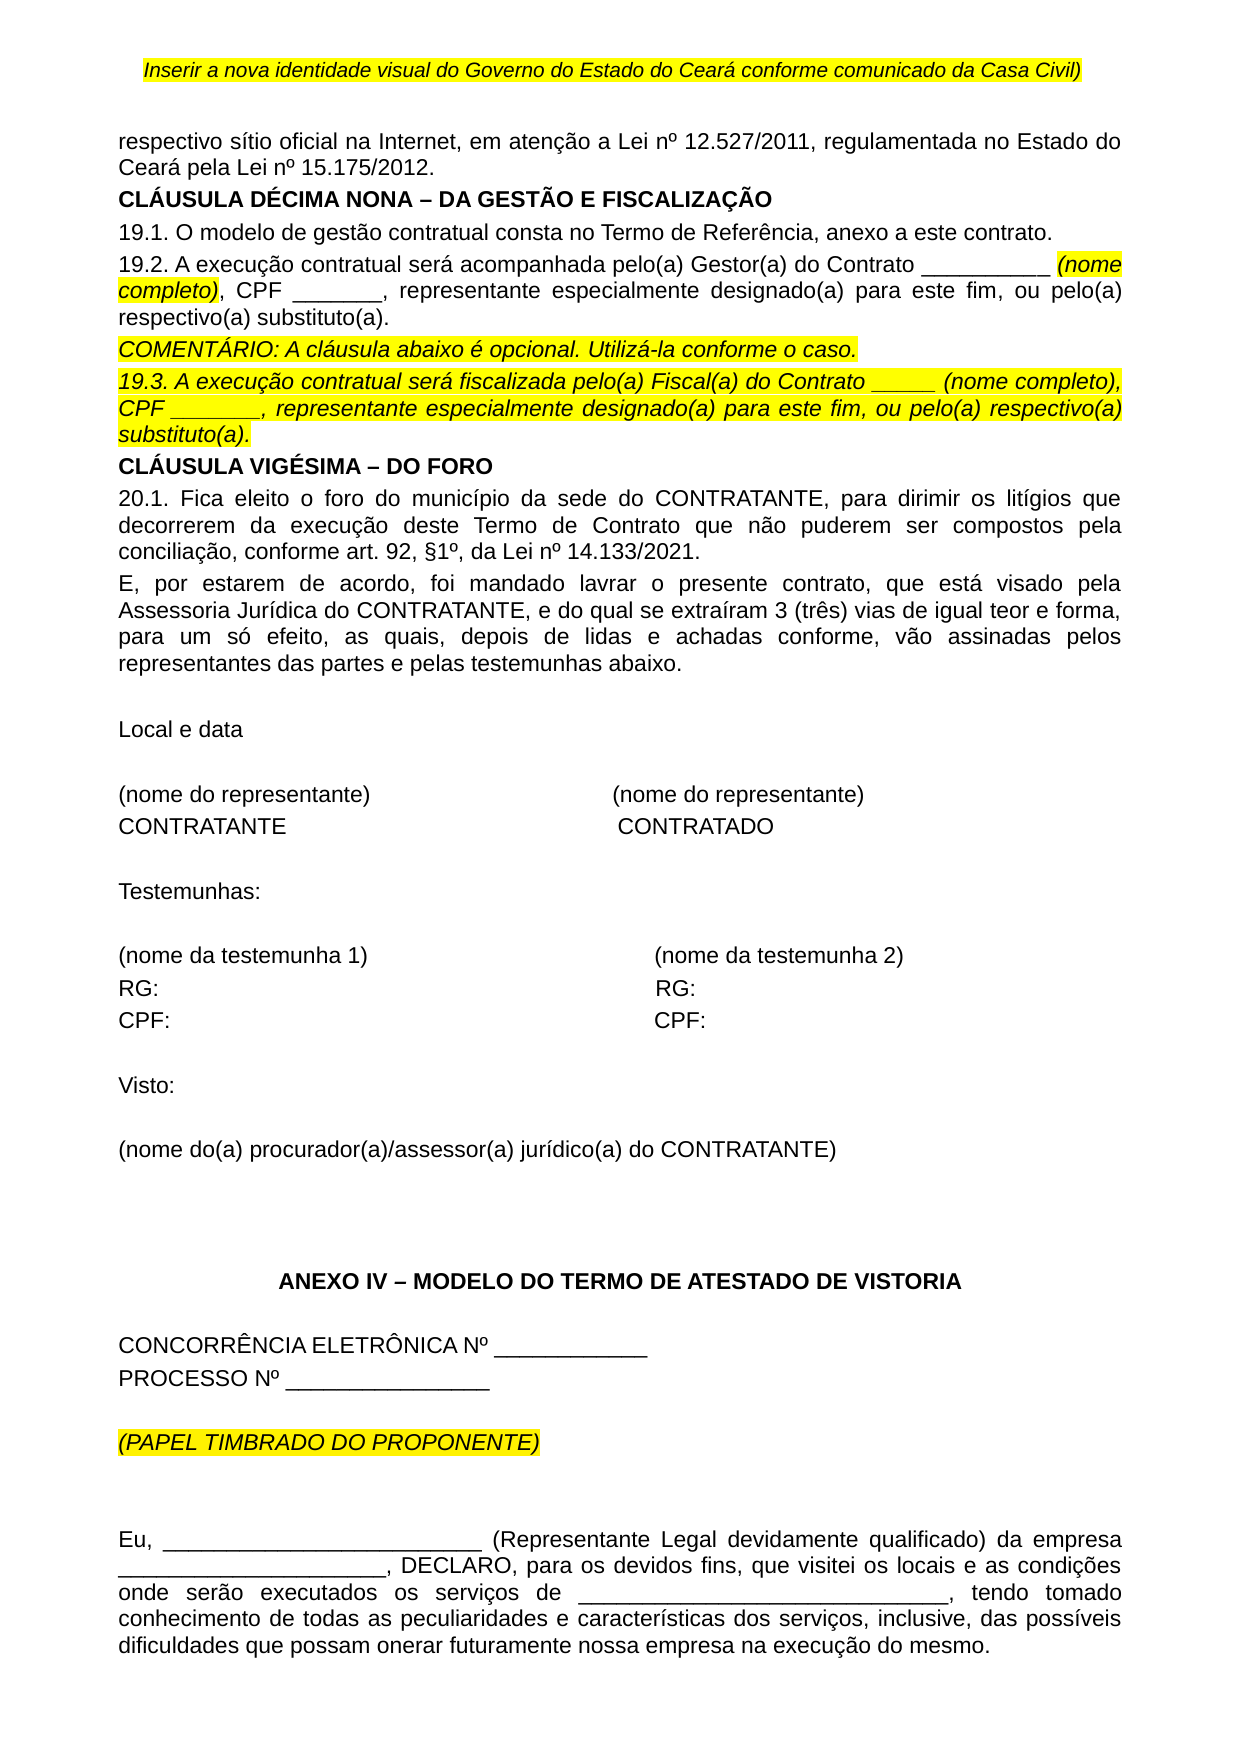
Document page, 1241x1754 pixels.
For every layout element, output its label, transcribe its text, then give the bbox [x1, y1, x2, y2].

text E, por estarem de acordo, foi mandado lavrar o presente contrato, que está visado pela Assessoria Jurídica do CONTRATANTE, e do qual se extraíram 3 (três) vias de igual teor e forma, para um só efeito, as quais, depois de lidas e achadas conforme, vão assinadas pelos representantes das partes e pelas testemunhas abaixo. [118, 570, 1122, 676]
text 20.1. Fica eleito o foro do município da sede do CONTRATANTE, para dirimir os litígios que decorrerem da execução deste Termo de Contrato que não puderem ser compostos pela conciliação, conforme art. 92, §1º, da Lei nº 14.133/2021. [118, 485, 1122, 564]
text 19.3. A execução contratual será fiscalizada pelo(a) Fiscal(a) do Contrato _____ (nome completo), CPF _______, representante especialmente designado(a) para este fim, ou pelo(a) respectivo(a) substituto(a). [118, 368, 1122, 447]
text respectivo sítio oficial na Internet, em atenção a Lei nº 12.527/2011, regulamentada no Estado do Ceará pela Lei nº 15.175/2012. [118, 128, 1122, 180]
text (nome da testemunha 1) (nome da testemunha 2) [118, 942, 1122, 969]
text Visto: [118, 1072, 1122, 1098]
text ANEXO IV – MODELO DO TERMO DE ATESTADO DE VISTORIA [118, 1268, 1122, 1294]
text PROCESSO Nº ________________ [118, 1365, 1122, 1391]
text Testemunhas: [118, 878, 1122, 904]
text (nome do representante) (nome do representante) [118, 781, 1122, 807]
text Eu, _________________________ (Representante Legal devidamente qualificado) da empresa _____________________, DECLARO, para os devidos fins, que visitei os locais e as condições onde serão executados os serviços de _____________________________, tendo tomado conhecimento de todas as peculiaridades e características dos serviços, inclusive, das possíveis dificuldades que possam onerar futuramente nossa empresa na execução do mesmo. [118, 1526, 1122, 1658]
text (PAPEL TIMBRADO DO PROPONENTE) [118, 1429, 1122, 1456]
text CONTRATANTE CONTRATADO [118, 813, 1122, 840]
text Local e data [118, 716, 1122, 743]
text RG: RG: [118, 975, 1122, 1001]
text 19.1. O modelo de gestão contratual consta no Termo de Referência, anexo a este contrato. [118, 218, 1122, 245]
text CONCORRÊNCIA ELETRÔNICA Nº ____________ [118, 1332, 1122, 1359]
text CLÁUSULA VIGÉSIMA – DO FORO [118, 453, 1122, 479]
text COMENTÁRIO: A cláusula abaixo é opcional. Utilizá-la conforme o caso. [118, 336, 1122, 362]
text CPF: CPF: [118, 1007, 1122, 1033]
text (nome do(a) procurador(a)/assessor(a) jurídico(a) do CONTRATANTE) [118, 1136, 1122, 1163]
text CLÁUSULA DÉCIMA NONA – DA GESTÃO E FISCALIZAÇÃO [118, 186, 1122, 213]
text 19.2. A execução contratual será acompanhada pelo(a) Gestor(a) do Contrato __________ (nome completo), CPF _______, representante especialmente designado(a) para este fim, ou pelo(a) respectivo(a) substituto(a). [118, 251, 1122, 330]
